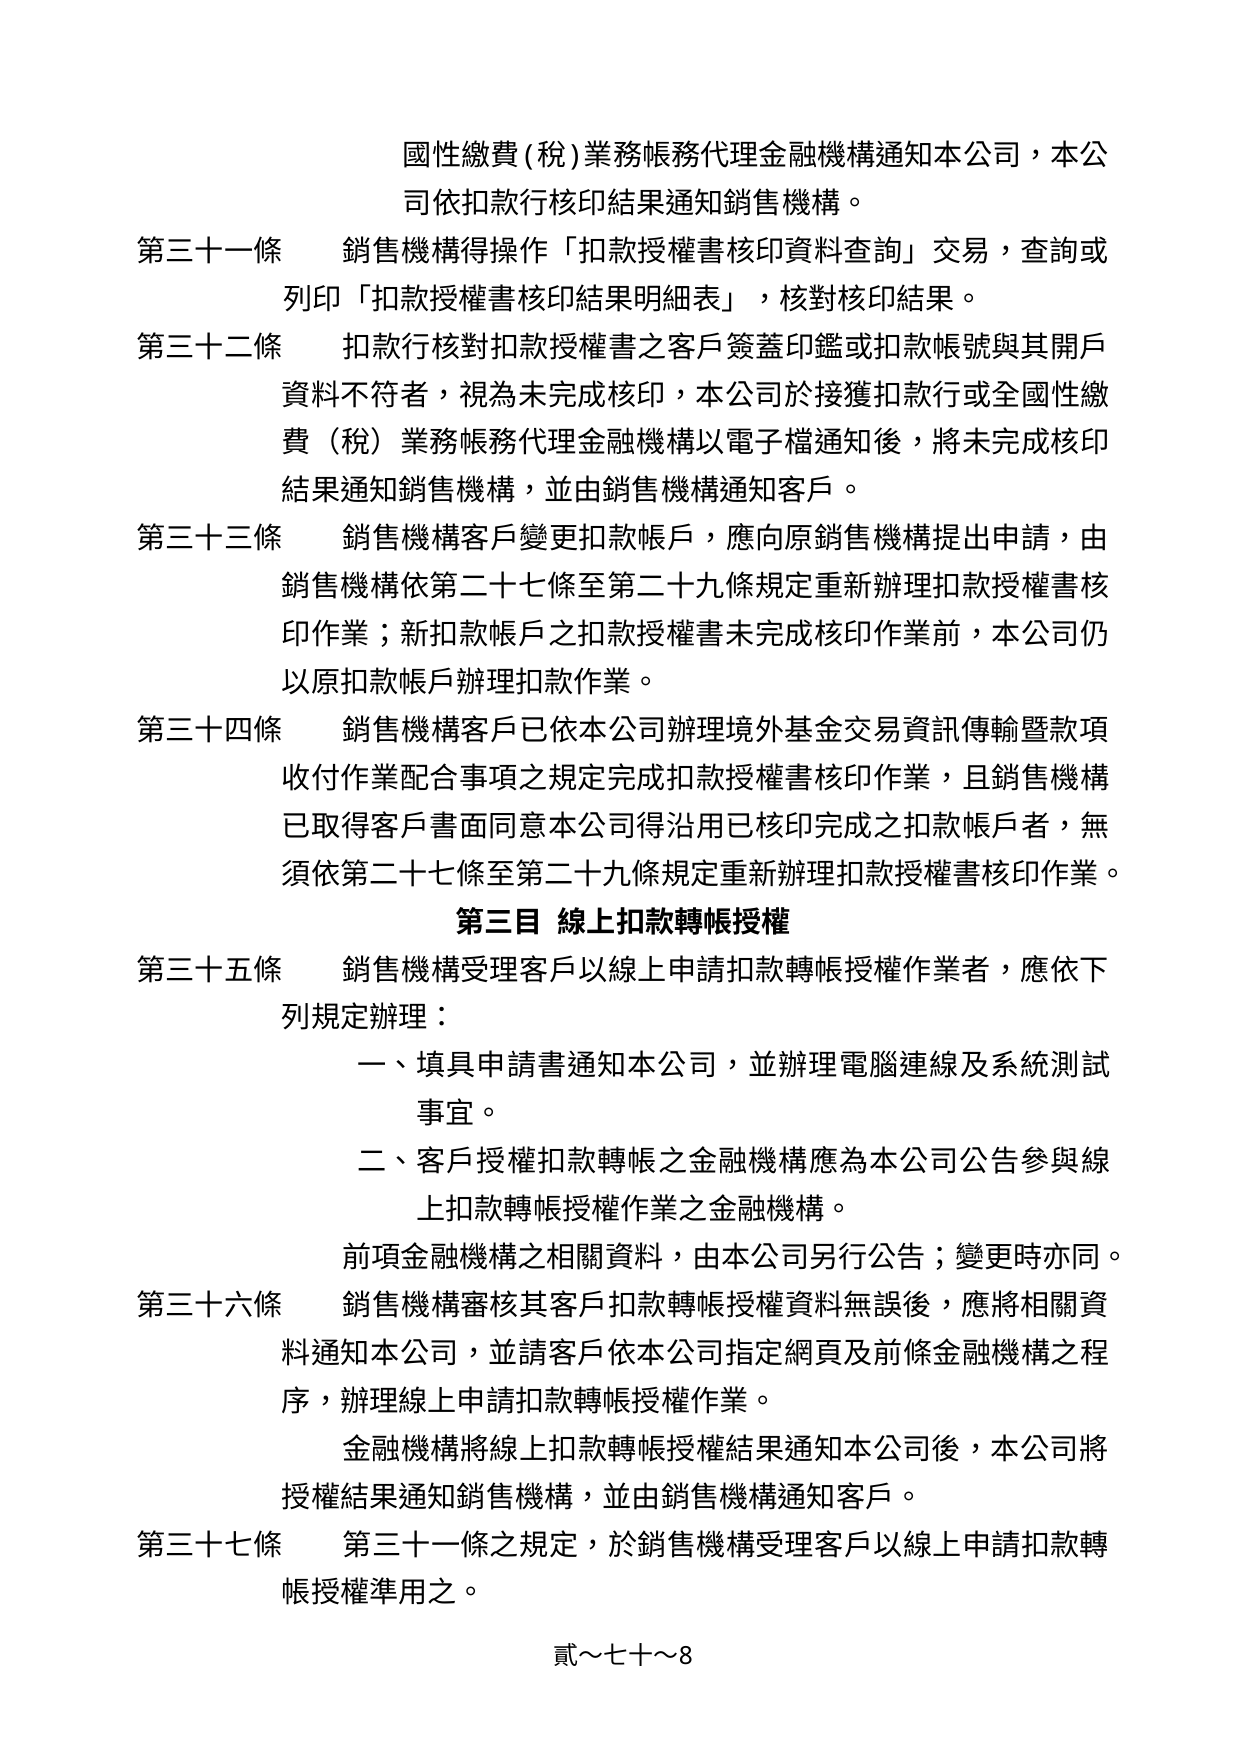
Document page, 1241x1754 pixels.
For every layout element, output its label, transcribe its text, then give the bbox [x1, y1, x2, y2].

text 二、 客戶授權扣款轉帳之金融機構應為本公司公告參與線上扣款轉帳授權作業之金融機構。 [357, 1133, 1110, 1229]
text 第三十七條 第三十一條之規定，於銷售機構受理客戶以線上申請扣款轉帳授權準用之。 [136, 1517, 1110, 1612]
text 國性繳費(稅)業務帳務代理金融機構通知本公司，本公司依扣款行核印結果通知銷售機構。 [346, 127, 1110, 223]
text 第三十五條 銷售機構受理客戶以線上申請扣款轉帳授權作業者，應依下列規定辦理： [136, 942, 1110, 1037]
text 第三十三條 銷售機構客戶變更扣款帳戶，應向原銷售機構提出申請，由銷售機構依第二十七條至第二十九條規定重新辦理扣款授權書核印作業；新扣款帳戶之扣款授權書未完成核印作業前，本公司仍以原扣款帳戶辦理扣款作業。 [136, 510, 1110, 702]
text 第三十六條 銷售機構審核其客戶扣款轉帳授權資料無誤後，應將相關資料通知本公司，並請客戶依本公司指定網頁及前條金融機構之程序，辦理線上申請扣款轉帳授權作業。 [136, 1277, 1110, 1421]
text 第三十二條 扣款行核對扣款授權書之客戶簽蓋印鑑或扣款帳號與其開戶資料不符者，視為未完成核印，本公司於接獲扣款行或全國性繳費（稅）業務帳務代理金融機構以電子檔通知後，將未完成核印結果通知銷售機構，並由銷售機構通知客戶。 [136, 319, 1110, 510]
text 第三十四條 銷售機構客戶已依本公司辦理境外基金交易資訊傳輸暨款項收付作業配合事項之規定完成扣款授權書核印作業，且銷售機構已取得客戶書面同意本公司得沿用已核印完成之扣款帳戶者，無須依第二十七條至第二十九條規定重新辦理扣款授權書核印作業。 [136, 702, 1110, 894]
text 前項金融機構之相關資料，由本公司另行公告；變更時亦同。 [282, 1229, 1110, 1277]
text 金融機構將線上扣款轉帳授權結果通知本公司後，本公司將授權結果通知銷售機構，並由銷售機構通知客戶。 [282, 1421, 1110, 1517]
text 第三目 線上扣款轉帳授權 [136, 894, 1110, 942]
text 一、 填具申請書通知本公司，並辦理電腦連線及系統測試事宜。 [357, 1037, 1110, 1133]
text 第三十一條 銷售機構得操作「扣款授權書核印資料查詢」交易，查詢或列印「扣款授權書核印結果明細表」，核對核印結果。 [136, 223, 1110, 319]
